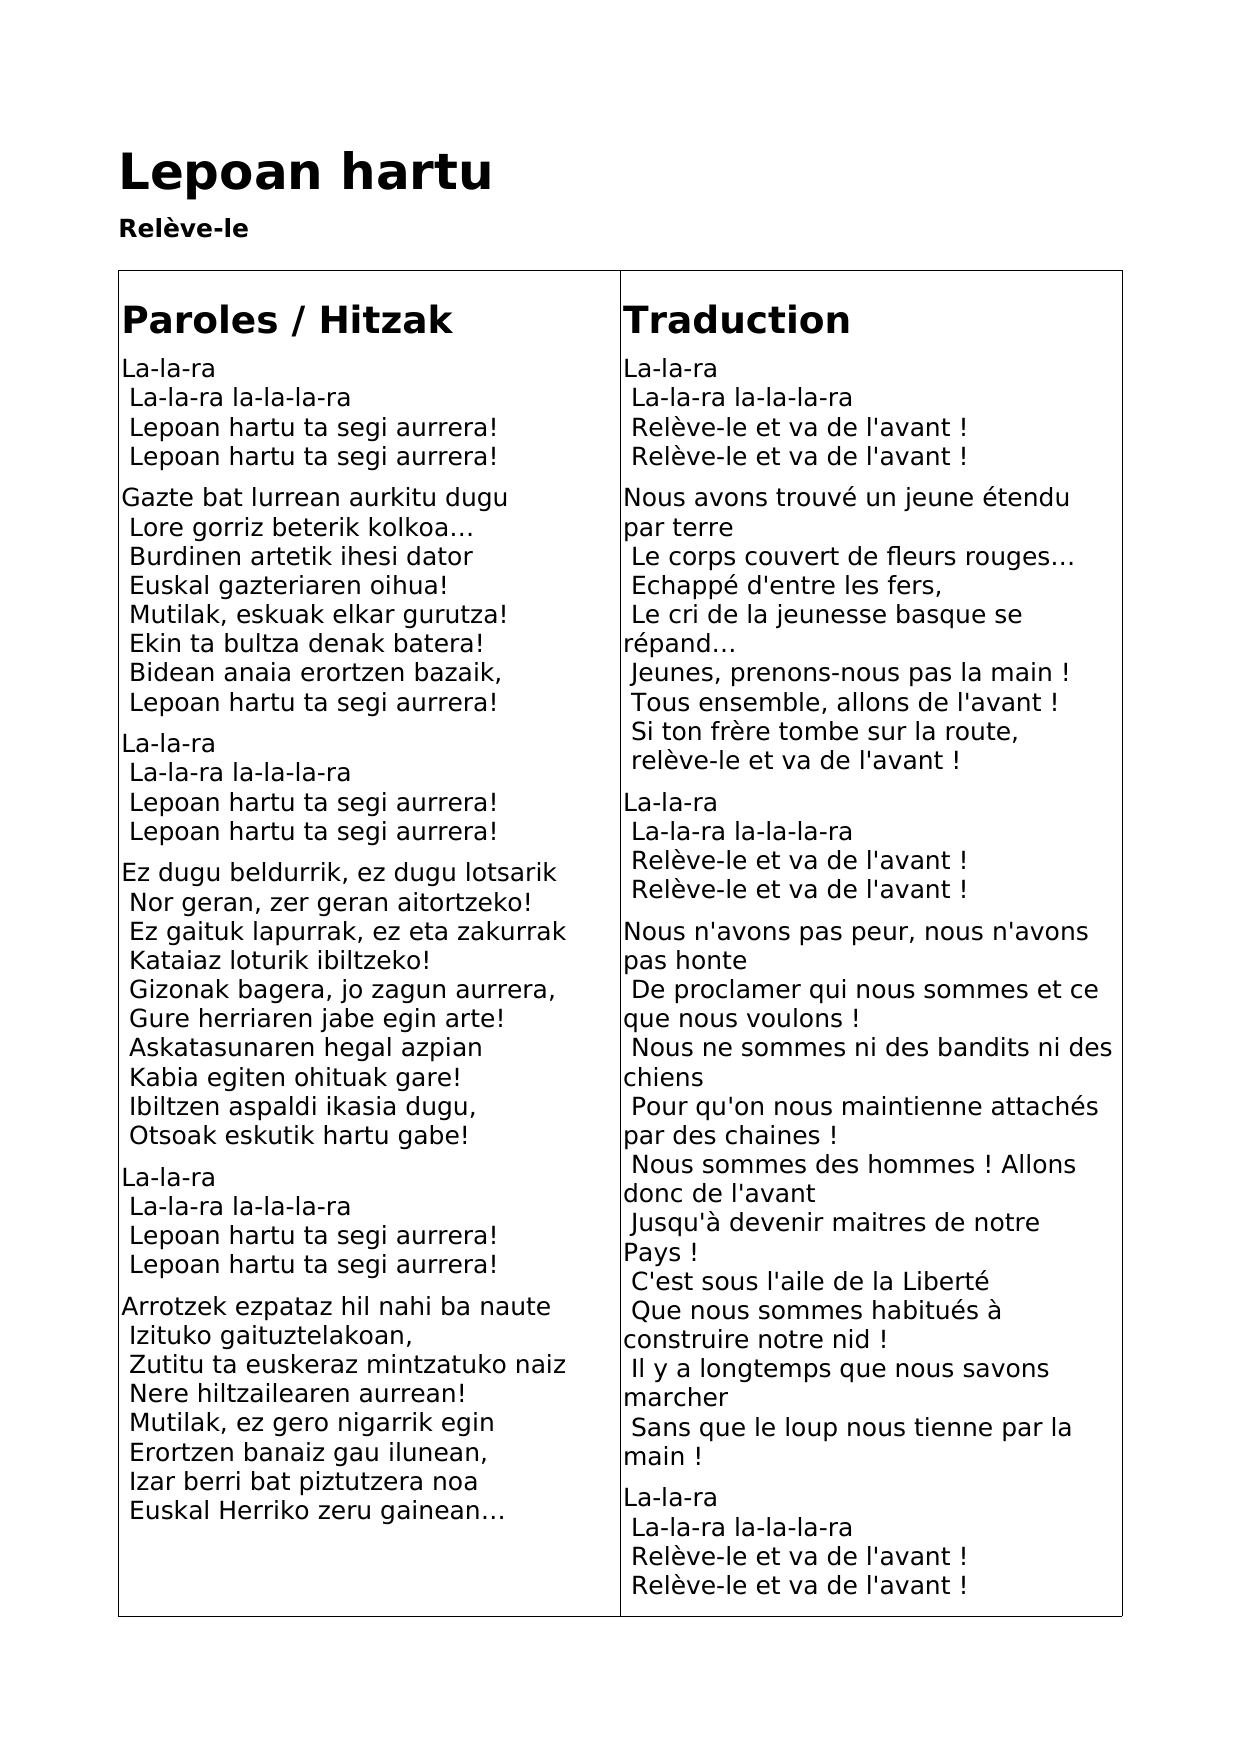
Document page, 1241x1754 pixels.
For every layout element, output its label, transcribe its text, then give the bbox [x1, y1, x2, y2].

table_header Traduction La-la-ra La-la-ra la-la-la-ra Relève-le et va de l'avant ! Relève-le et va de l'avant ! Nous avons trouvé un jeune étendu par terre Le corps couvert de fleurs rouges… Echappé d'entre les fers, Le cri de la jeunesse basque se répand… Jeunes, prenons-nous pas la main ! Tous ensemble, allons de l'avant ! Si ton frère tombe sur la route, relève-le et va de l'avant ! La-la-ra La-la-ra la-la-la-ra Relève-le et va de l'avant ! Relève-le et va de l'avant ! Nous n'avons pas peur, nous n'avons pas honte De proclamer qui nous sommes et ce que nous voulons ! Nous ne sommes ni des bandits ni des chiens Pour qu'on nous maintienne attachés par des chaines ! Nous sommes des hommes ! Allons donc de l'avant Jusqu'à devenir maitres de notre Pays ! C'est sous l'aile de la Liberté Que nous sommes habitués à construire notre nid ! Il y a longtemps que nous savons marcher Sans que le loup nous tienne par la main ! La-la-ra La-la-ra la-la-la-ra Relève-le et va de l'avant ! Relève-le et va de l'avant ! [621, 271, 1122, 1616]
table_header Paroles / Hitzak La-la-ra La-la-ra la-la-la-ra Lepoan hartu ta segi aurrera! Lepoan hartu ta segi aurrera! Gazte bat lurrean aurkitu dugu Lore gorriz beterik kolkoa… Burdinen artetik ihesi dator Euskal gazteriaren oihua! Mutilak, eskuak elkar gurutza! Ekin ta bultza denak batera! Bidean anaia erortzen bazaik, Lepoan hartu ta segi aurrera! La-la-ra La-la-ra la-la-la-ra Lepoan hartu ta segi aurrera! Lepoan hartu ta segi aurrera! Ez dugu beldurrik, ez dugu lotsarik Nor geran, zer geran aitortzeko! Ez gaituk lapurrak, ez eta zakurrak Kataiaz loturik ibiltzeko! Gizonak bagera, jo zagun aurrera, Gure herriaren jabe egin arte! Askatasunaren hegal azpian Kabia egiten ohituak gare! Ibiltzen aspaldi ikasia dugu, Otsoak eskutik hartu gabe! La-la-ra La-la-ra la-la-la-ra Lepoan hartu ta segi aurrera! Lepoan hartu ta segi aurrera! Arrotzek ezpataz hil nahi ba naute Izituko gaituztelakoan, Zutitu ta euskeraz mintzatuko naiz Nere hiltzailearen aurrean! Mutilak, ez gero nigarrik egin Erortzen banaiz gau ilunean, Izar berri bat piztutzera noa Euskal Herriko zeru gainean… [119, 271, 620, 1616]
subtitle Lepoan hartu [118, 143, 1122, 201]
text Relève-le [118, 214, 1122, 243]
